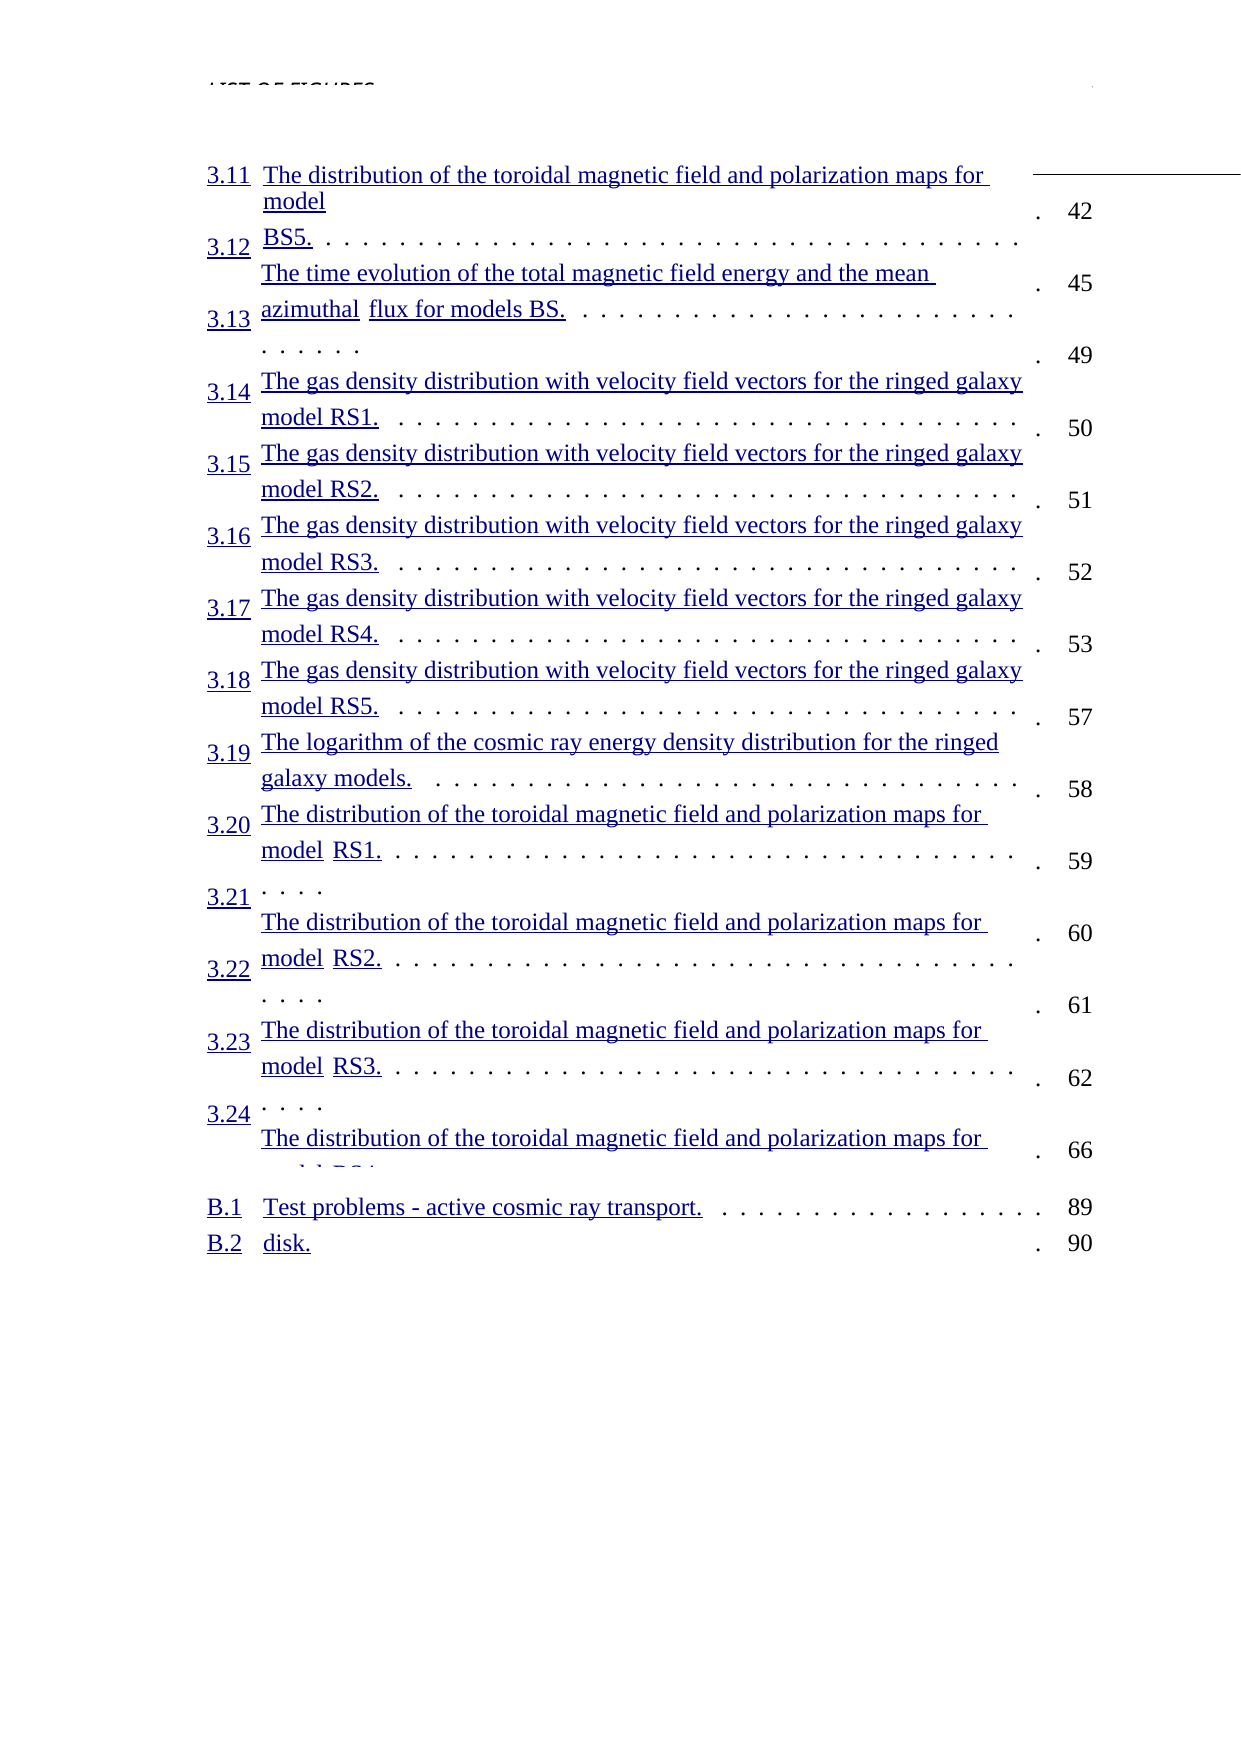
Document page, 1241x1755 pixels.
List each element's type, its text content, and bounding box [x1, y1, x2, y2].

text 3.16 [207, 523, 252, 550]
text B.2 [207, 1228, 244, 1257]
text The distribution of the toroidal magnetic field and polarization maps for model RS3. . . . . . . . . . . . . . . . . . . . . . . . . . . . . . . . . . . . . . . [261, 1015, 1031, 1116]
text 66 [1068, 1137, 1094, 1164]
text 3.24 [207, 1101, 252, 1127]
text 3.12 [207, 234, 252, 261]
text 89 [1068, 1194, 1094, 1221]
text 45 [1068, 270, 1094, 297]
text . [1035, 1137, 1043, 1164]
text The distribution of the toroidal magnetic field and polarization maps for model [263, 162, 1033, 215]
text 3.22 [207, 957, 252, 983]
text The gas density distribution with velocity field vectors for the ringed galaxy model RS3. . . . . . . . . . . . . . . . . . . . . . . . . . . . . . . . . . . [261, 511, 1029, 575]
text 53 [1068, 631, 1094, 658]
text 3.11 [207, 162, 252, 188]
text The logarithm of the cosmic ray energy density distribution for the ringed galaxy models. . . . . . . . . . . . . . . . . . . . . . . . . . . . . . . . . [261, 727, 1029, 792]
text . [1035, 270, 1043, 297]
text 90 [1068, 1228, 1094, 1257]
text . [1035, 993, 1043, 1019]
text . [1035, 776, 1043, 802]
text 61 [1068, 993, 1094, 1019]
text The gas density distribution with velocity field vectors for the ringed galaxy model RS1. . . . . . . . . . . . . . . . . . . . . . . . . . . . . . . . . . . [261, 366, 1029, 431]
text 3.17 [207, 595, 252, 622]
text 3.19 [207, 740, 252, 766]
text 62 [1068, 1065, 1094, 1091]
text 50 [1068, 415, 1094, 441]
text 3.21 [207, 884, 252, 911]
text . [1035, 559, 1043, 586]
text . [1035, 1194, 1043, 1221]
text The distribution of the toroidal magnetic field and polarization maps for model RS4. . . . . . . . . . . . . . . . . . . . . . . . . . . . . . . . . . . . . . . [261, 1123, 1031, 1166]
text B.1 [207, 1194, 244, 1221]
text . [1035, 415, 1043, 441]
text 3.13 [207, 306, 252, 333]
text The gas density distribution with velocity field vectors for the ringed galaxy model RS4. . . . . . . . . . . . . . . . . . . . . . . . . . . . . . . . . . . [261, 583, 1029, 647]
text The gas density distribution with velocity field vectors for the ringed galaxy model RS5. . . . . . . . . . . . . . . . . . . . . . . . . . . . . . . . . . . [261, 655, 1029, 719]
text 3.23 [207, 1029, 252, 1055]
text . [1035, 631, 1043, 658]
text Test problems - active cosmic ray transport. . . . . . . . . . . . . . . . . . [263, 1194, 1026, 1221]
text 59 [1068, 848, 1094, 875]
text . [1035, 198, 1043, 225]
text . [1035, 704, 1043, 730]
text . [1035, 920, 1043, 947]
text 3.15 [207, 451, 252, 477]
text The distribution of the toroidal magnetic field and polarization maps for model RS1. . . . . . . . . . . . . . . . . . . . . . . . . . . . . . . . . . . . . . . [261, 799, 1031, 899]
text 3.18 [207, 668, 252, 694]
text The time evolution of the total magnetic field energy and the mean azimuthal flux for models BS. . . . . . . . . . . . . . . . . . . . . . . . . . . . . . . [261, 258, 1029, 359]
text The distribution of the toroidal magnetic field and polarization maps for model RS2. . . . . . . . . . . . . . . . . . . . . . . . . . . . . . . . . . . . . . . [261, 907, 1031, 1008]
text 52 [1068, 559, 1094, 586]
text The gas density distribution with velocity field vectors for the ringed galaxy model RS2. . . . . . . . . . . . . . . . . . . . . . . . . . . . . . . . . . . [261, 438, 1029, 503]
text 3.14 [207, 379, 252, 405]
text . [1035, 343, 1043, 369]
text . [1035, 1228, 1043, 1257]
text Test problems - cosmic ray action in a gravitationally stratified galactic disk. [263, 1228, 1026, 1259]
text 49 [1068, 343, 1094, 369]
text LIST OF FIGURES [207, 79, 392, 85]
text BS5. . . . . . . . . . . . . . . . . . . . . . . . . . . . . . . . . . . . . . . [263, 222, 1033, 251]
text v [1080, 77, 1094, 104]
text 42 [1068, 198, 1094, 225]
text 57 [1068, 704, 1094, 730]
text . [1035, 1065, 1043, 1091]
text 60 [1068, 920, 1094, 947]
text 3.20 [207, 812, 252, 839]
text . [1035, 487, 1043, 514]
text 51 [1068, 487, 1094, 514]
text . [1035, 848, 1043, 875]
text 58 [1068, 776, 1094, 802]
